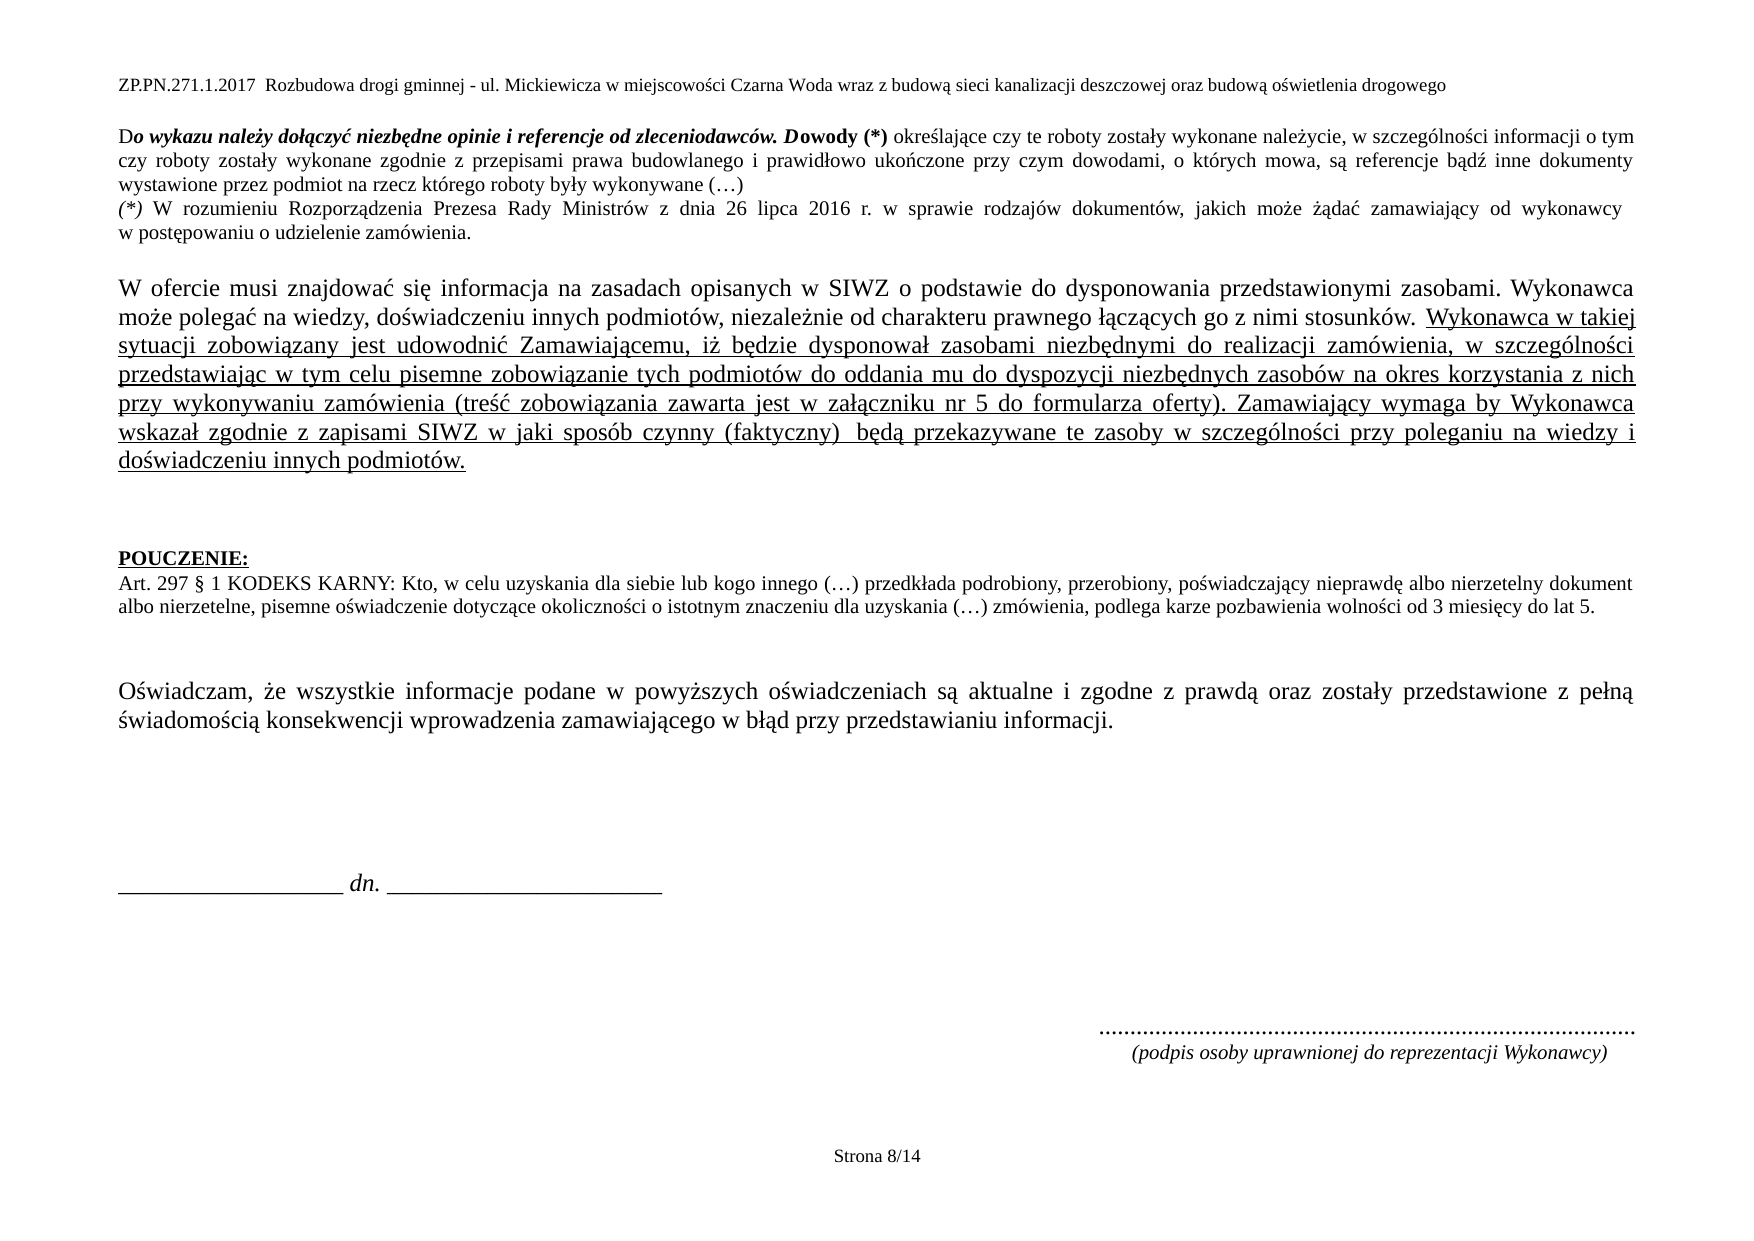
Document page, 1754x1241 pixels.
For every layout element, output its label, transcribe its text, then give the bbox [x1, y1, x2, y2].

text ...................................................................................... (podpis osoby uprawnionej do reprezentacji Wykonawcy) [118, 1011, 1636, 1064]
text POUCZENIE: [118, 546, 1636, 570]
text Oświadczam, że wszystkie informacje podane w powyższych oświadczeniach są aktualne i zgodne z prawdą oraz zostały przedstawione z pełną świadomością konsekwencji wprowadzenia zamawiającego w błąd przy przedstawianiu informacji. [118, 676, 1636, 733]
text Art. 297 § 1 KODEKS KARNY: Kto, w celu uzyskania dla siebie lub kogo innego (…) przedkłada podrobiony, przerobiony, poświadczający nieprawdę albo nierzetelny dokument albo nierzetelne, pisemne oświadczenie dotyczące okoliczności o istotnym znaczeniu dla uzyskania (…) zmówienia, podlega karze pozbawienia wolności od 3 miesięcy do lat 5. [118, 570, 1636, 618]
text doświadczeniu innych podmiotów. [118, 443, 1636, 474]
text Do wykazu należy dołączyć niezbędne opinie i referencje od zleceniodawców. Dowody (*) określające czy te roboty zostały wykonane należycie, w szczególności informacji o tym czy roboty zostały wykonane zgodnie z przepisami prawa budowlanego i prawidłowo ukończone przy czym dowodami, o których mowa, są referencje bądź inne dokumenty wystawione przez podmiot na rzecz którego roboty były wykonywane (…) [118, 124, 1636, 196]
text przy wykonywaniu zamówienia (treść zobowiązania zawarta jest w załączniku nr 5 do formularza oferty). Zamawiający wymaga by Wykonawca wskazał zgodnie z zapisami SIWZ w jaki sposób czynny (faktyczny) będą przekazywane te zasoby w szczególności przy poleganiu na wiedzy i [118, 386, 1636, 442]
text (*) W rozumieniu Rozporządzenia Prezesa Rady Ministrów z dnia 26 lipca 2016 r. w sprawie rodzajów dokumentów, jakich może żądać zamawiający od wykonawcy w postępowaniu o udzielenie zamówienia. [118, 196, 1636, 244]
text W ofercie musi znajdować się informacja na zasadach opisanych w SIWZ o podstawie do dysponowania przedstawionymi zasobami. Wykonawca może polegać na wiedzy, doświadczeniu innych podmiotów, niezależnie od charakteru prawnego łączących go z nimi stosunków. Wykonawca w takiej sytuacji zobowiązany jest udowodnić Zamawiającemu, iż będzie dysponował zasobami niezbędnymi do realizacji zamówienia, w szczególności przedstawiając w tym celu pisemne zobowiązanie tych podmiotów do oddania mu do dyspozycji niezbędnych zasobów na okres korzystania z nich [118, 273, 1636, 384]
text __________________ dn. ______________________ [118, 868, 1636, 896]
